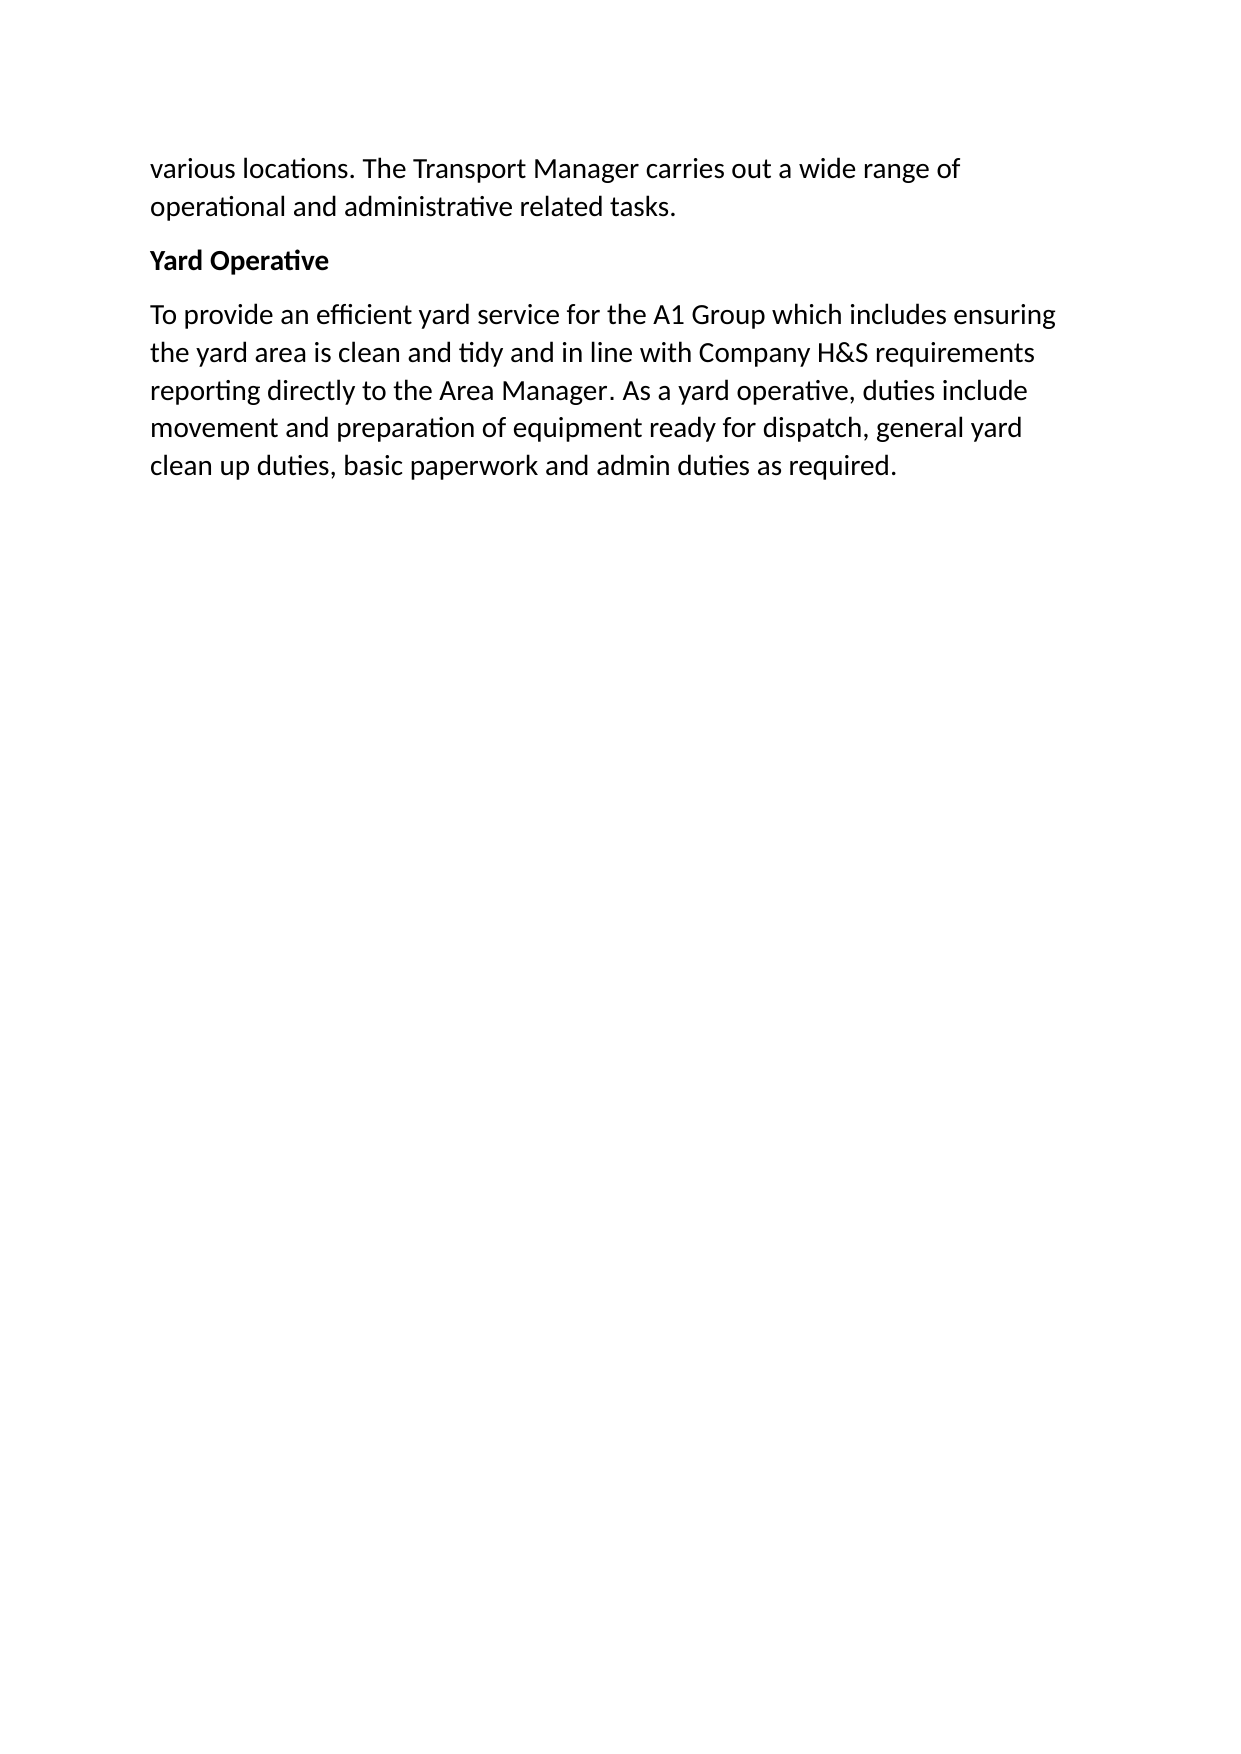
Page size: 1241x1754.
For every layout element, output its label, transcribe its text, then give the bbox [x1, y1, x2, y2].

text various locations. The Transport Manager carries out a wide range of operational and administrative related tasks. [150, 150, 1090, 223]
text To provide an efficient yard service for the A1 Group which includes ensuring the yard area is clean and tidy and in line with Company H&S requirements reporting directly to the Area Manager. As a yard operative, duties include movement and preparation of equipment ready for dispatch, general yard clean up duties, basic paperwork and admin duties as required. [150, 296, 1090, 483]
text Yard Operative [150, 242, 1090, 278]
